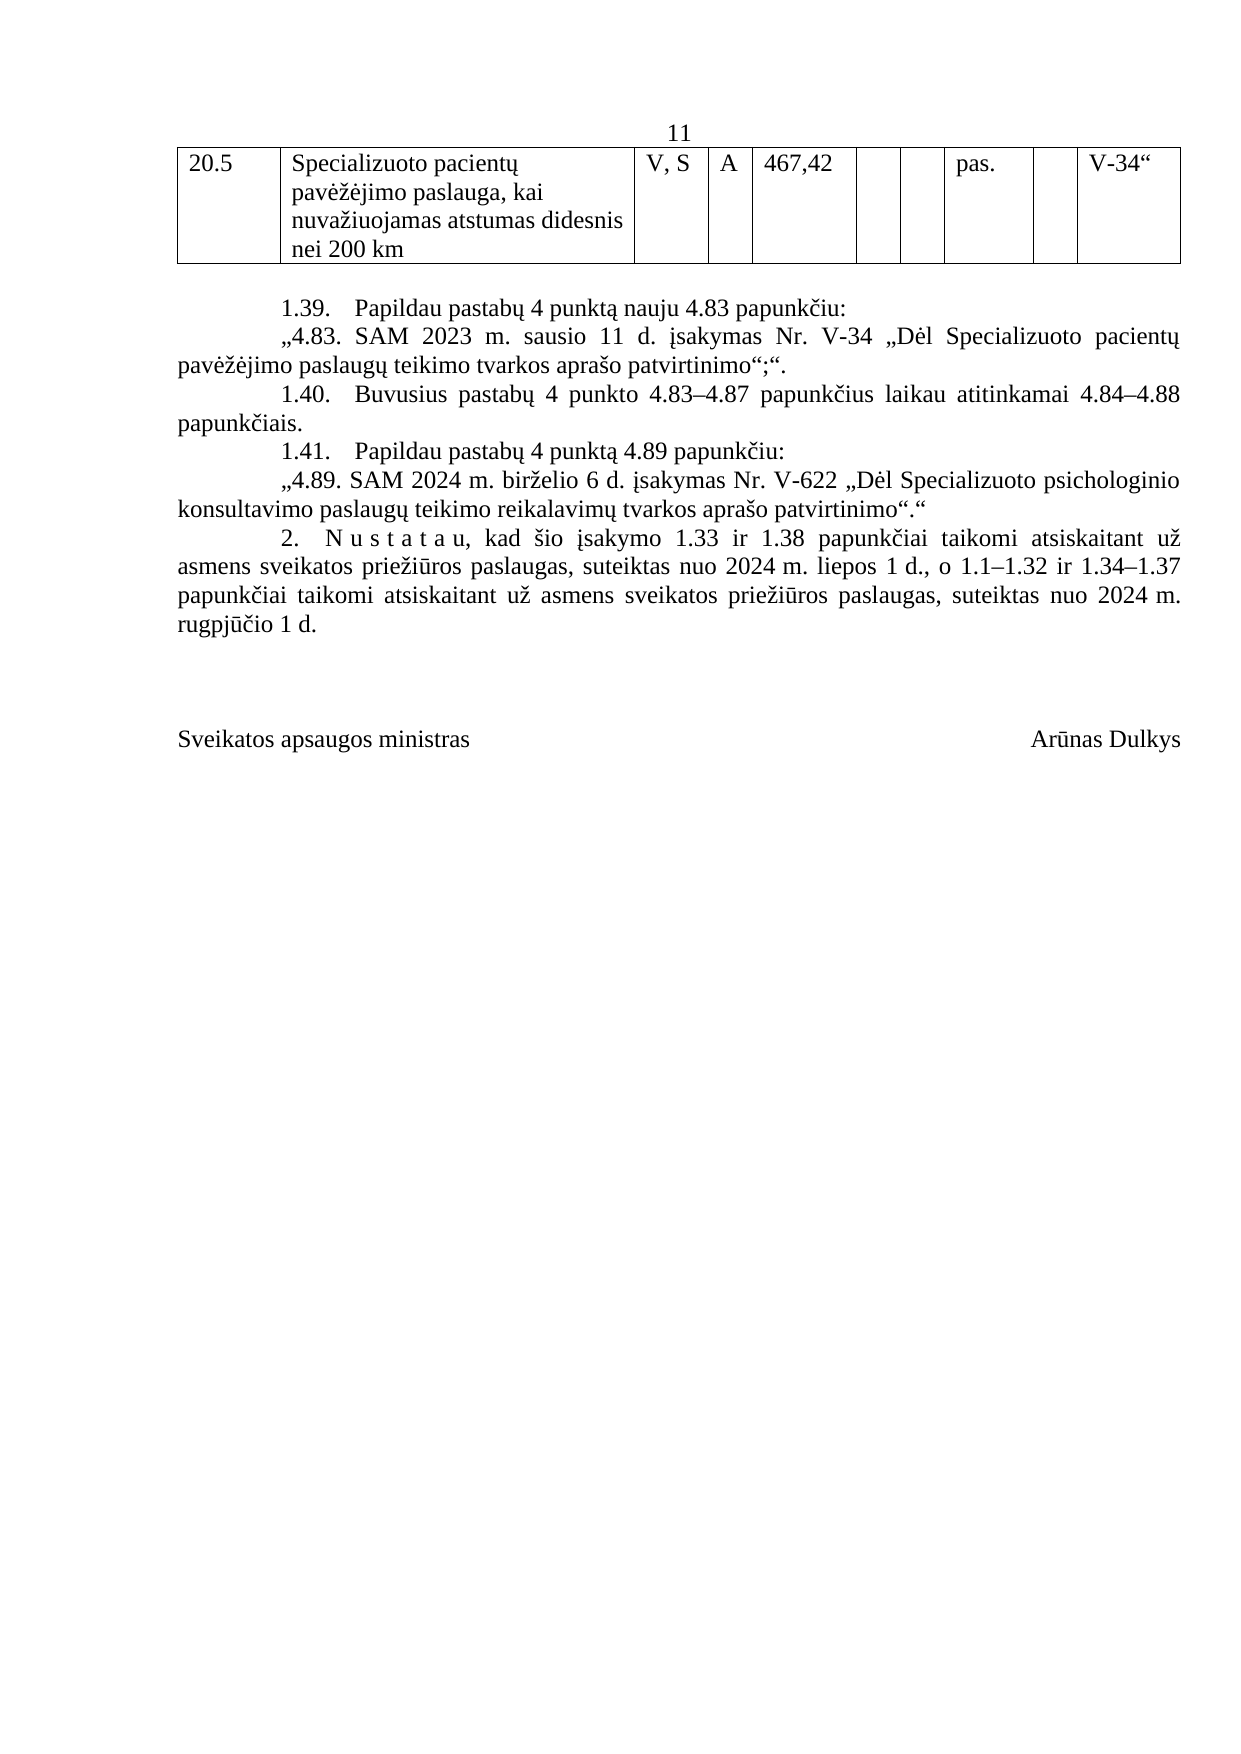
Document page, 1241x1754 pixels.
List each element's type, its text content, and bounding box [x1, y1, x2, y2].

text 1.40. Buvusius pastabų 4 punkto 4.83–4.87 papunkčius laikau atitinkamai 4.84–4.88 papunkčiais. [177, 379, 1181, 436]
table_cell pas. [945, 148, 1033, 263]
text 1.41. Papildau pastabų 4 punktą 4.89 papunkčiu: [260, 436, 1181, 465]
text „4.83. SAM 2023 m. sausio 11 d. įsakymas Nr. V-34 „Dėl Specializuoto pacientų pavėžėjimo paslaugų teikimo tvarkos aprašo patvirtinimo“;“. [177, 321, 1181, 379]
text 2. Nustatau, kad šio įsakymo 1.33 ir 1.38 papunkčiai taikomi atsiskaitant už asmens sveikatos priežiūros paslaugas, suteiktas nuo 2024 m. liepos 1 d., o 1.1–1.32 ir 1.34–1.37 papunkčiai taikomi atsiskaitant už asmens sveikatos priežiūros paslaugas, suteiktas nuo 2024 m. rugpjūčio 1 d. [177, 523, 1181, 638]
table_cell V-34“ [1078, 148, 1180, 263]
text „4.89. SAM 2024 m. birželio 6 d. įsakymas Nr. V-622 „Dėl Specializuoto psichologinio konsultavimo paslaugų teikimo reikalavimų tvarkos aprašo patvirtinimo“.“ [177, 465, 1181, 523]
table_cell 467,42 [753, 148, 856, 263]
table_cell [857, 148, 900, 263]
table_cell [901, 148, 944, 263]
table_cell [1034, 148, 1077, 263]
text Sveikatos apsaugos ministras Arūnas Dulkys [177, 724, 1181, 753]
text 1.39. Papildau pastabų 4 punktą nauju 4.83 papunkčiu: [260, 293, 1181, 321]
table_cell Specializuoto pacientų pavėžėjimo paslauga, kai nuvažiuojamas atstumas didesnis nei 200 km [281, 148, 634, 263]
table_cell A [709, 148, 752, 263]
table_cell 20.5 [178, 148, 280, 263]
table_cell V, S [635, 148, 708, 263]
